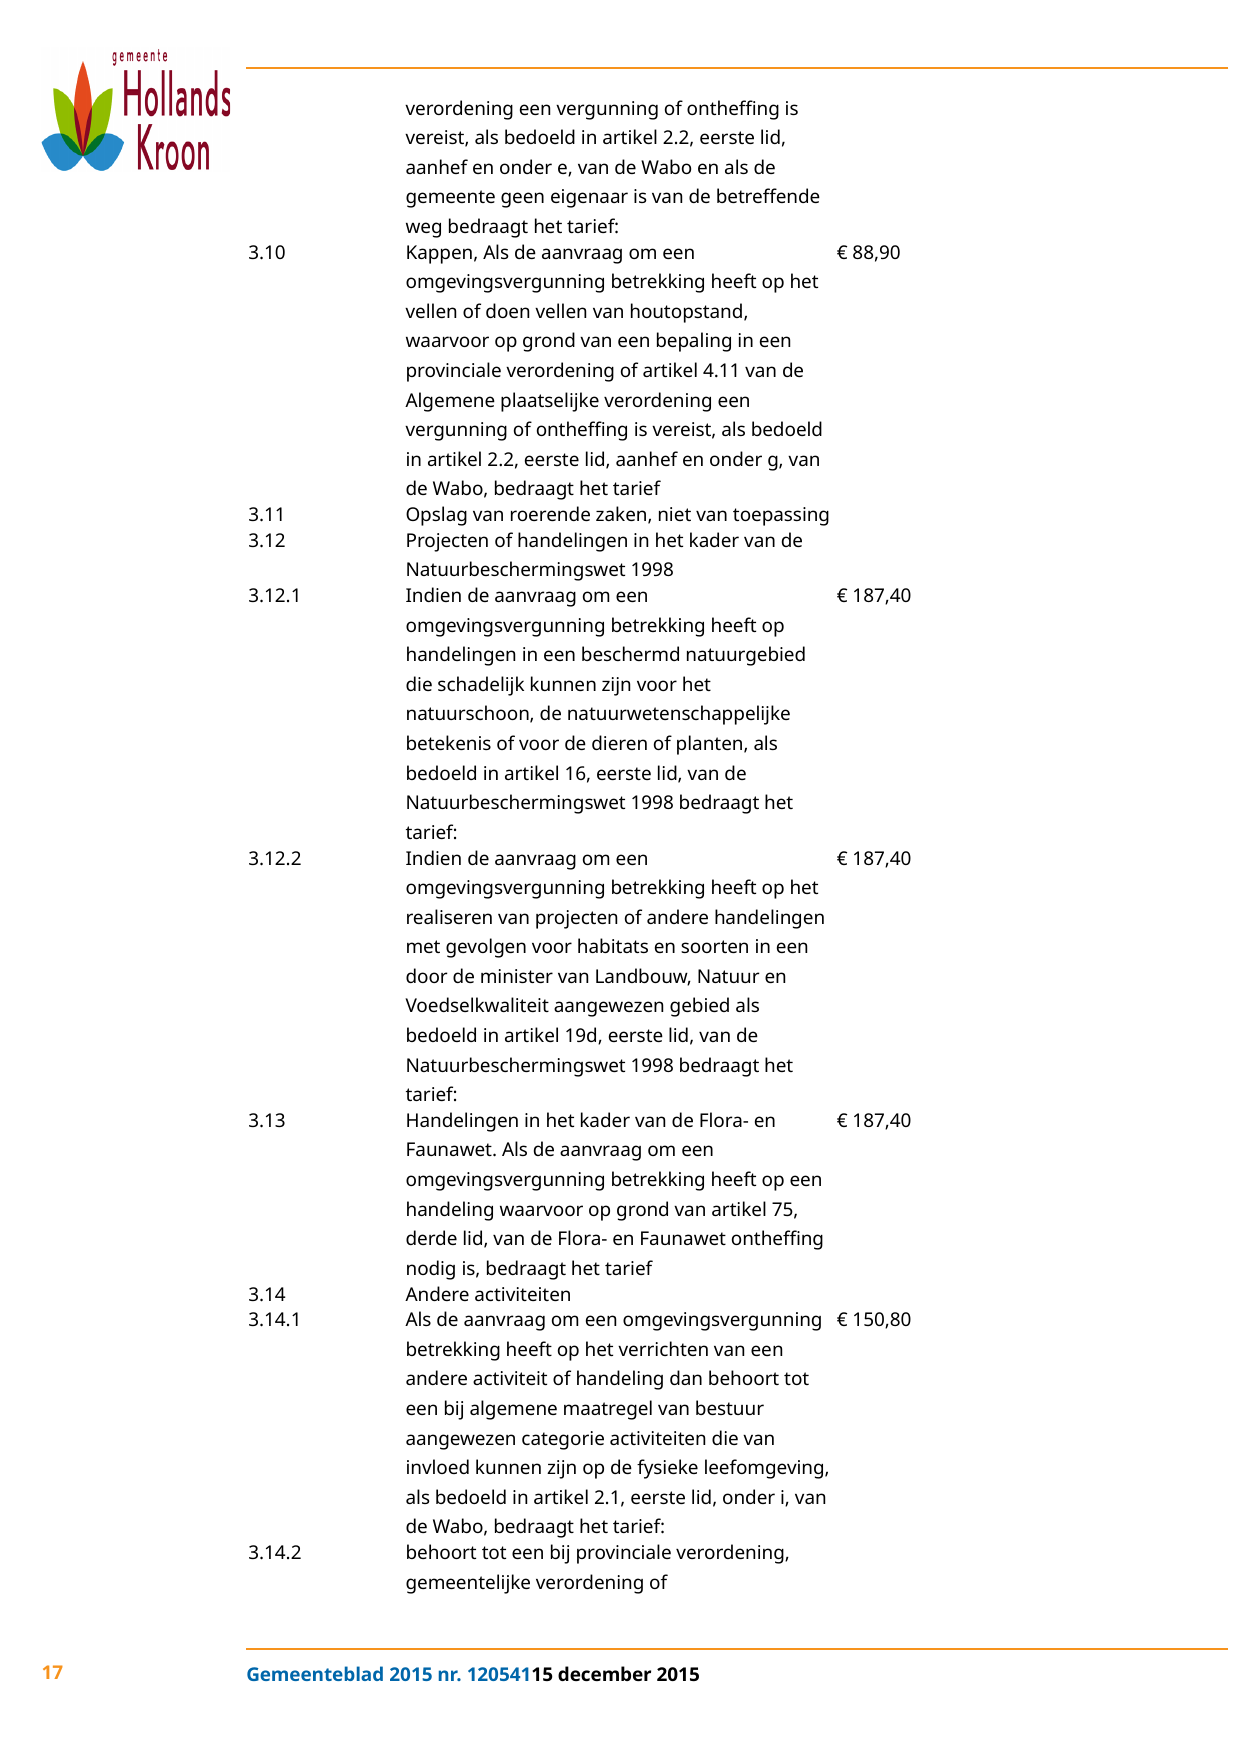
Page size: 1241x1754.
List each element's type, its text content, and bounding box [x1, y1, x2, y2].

table_cell [994, 501, 1152, 527]
table_cell [994, 845, 1152, 1107]
table_cell [837, 1281, 994, 1306]
table_cell [994, 582, 1152, 845]
table_cell Opslag van roerende zaken, niet van toepassing [405, 501, 837, 527]
table_cell € 150,80 [837, 1306, 994, 1539]
table_cell [837, 501, 994, 527]
table_cell behoort tot een bij provinciale verordening, gemeentelijke verordening of [405, 1539, 837, 1594]
table_cell [994, 239, 1152, 501]
picture [41, 47, 231, 172]
table_cell 3.12.2 [248, 845, 405, 1107]
table_cell 3.11 [248, 501, 405, 527]
table_cell Indien de aanvraag om een omgevingsvergunning betrekking heeft op het realiseren van projecten of andere handelingen met gevolgen voor habitats en soorten in een door de minister van Landbouw, Natuur en Voedselkwaliteit aangewezen gebied als bedoeld in artikel 19d, eerste lid, van de Natuurbeschermingswet 1998 bedraagt het tarief: [405, 845, 837, 1107]
table_cell Indien de aanvraag om een omgevingsvergunning betrekking heeft op handelingen in een beschermd natuurgebied die schadelijk kunnen zijn voor het natuurschoon, de natuurwetenschappelijke betekenis of voor de dieren of planten, als bedoeld in artikel 16, eerste lid, van de Natuurbeschermingswet 1998 bedraagt het tarief: [405, 582, 837, 845]
table_cell [994, 95, 1152, 239]
table_cell [994, 1306, 1152, 1539]
table_cell [994, 1107, 1152, 1281]
table_cell 3.14 [248, 1281, 405, 1306]
table_cell € 187,40 [837, 582, 994, 845]
table_cell Kappen, Als de aanvraag om een omgevingsvergunning betrekking heeft op het vellen of doen vellen van houtopstand, waarvoor op grond van een bepaling in een provinciale verordening of artikel 4.11 van de Algemene plaatselijke verordening een vergunning of ontheffing is vereist, als bedoeld in artikel 2.2, eerste lid, aanhef en onder g, van de Wabo, bedraagt het tarief [405, 239, 837, 501]
table_cell 3.14.2 [248, 1539, 405, 1594]
table_cell 3.12.1 [248, 582, 405, 845]
table_cell 3.12 [248, 527, 405, 582]
table_cell Als de aanvraag om een omgevingsvergunning betrekking heeft op het verrichten van een andere activiteit of handeling dan behoort tot een bij algemene maatregel van bestuur aangewezen categorie activiteiten die van invloed kunnen zijn op de fysieke leefomgeving, als bedoeld in artikel 2.1, eerste lid, onder i, van de Wabo, bedraagt het tarief: [405, 1306, 837, 1539]
table_cell Projecten of handelingen in het kader van de Natuurbeschermingswet 1998 [405, 527, 837, 582]
table_cell 3.13 [248, 1107, 405, 1281]
table_cell [994, 1539, 1152, 1594]
table_cell [837, 527, 994, 582]
table_cell 3.10 [248, 239, 405, 501]
table_cell € 88,90 [837, 239, 994, 501]
table_cell [994, 527, 1152, 582]
table_cell [837, 95, 994, 239]
table_cell verordening een vergunning of ontheffing is vereist, als bedoeld in artikel 2.2, eerste lid, aanhef en onder e, van de Wabo en als de gemeente geen eigenaar is van de betreffende weg bedraagt het tarief: [405, 95, 837, 239]
table_cell 3.14.1 [248, 1306, 405, 1539]
table_cell [994, 1281, 1152, 1306]
table_cell Handelingen in het kader van de Flora- en Faunawet. Als de aanvraag om een omgevingsvergunning betrekking heeft op een handeling waarvoor op grond van artikel 75, derde lid, van de Flora- en Faunawet ontheffing nodig is, bedraagt het tarief [405, 1107, 837, 1281]
table_cell € 187,40 [837, 845, 994, 1107]
table_cell € 187,40 [837, 1107, 994, 1281]
table_cell Andere activiteiten [405, 1281, 837, 1306]
table_cell [837, 1539, 994, 1594]
table_cell [248, 95, 405, 239]
